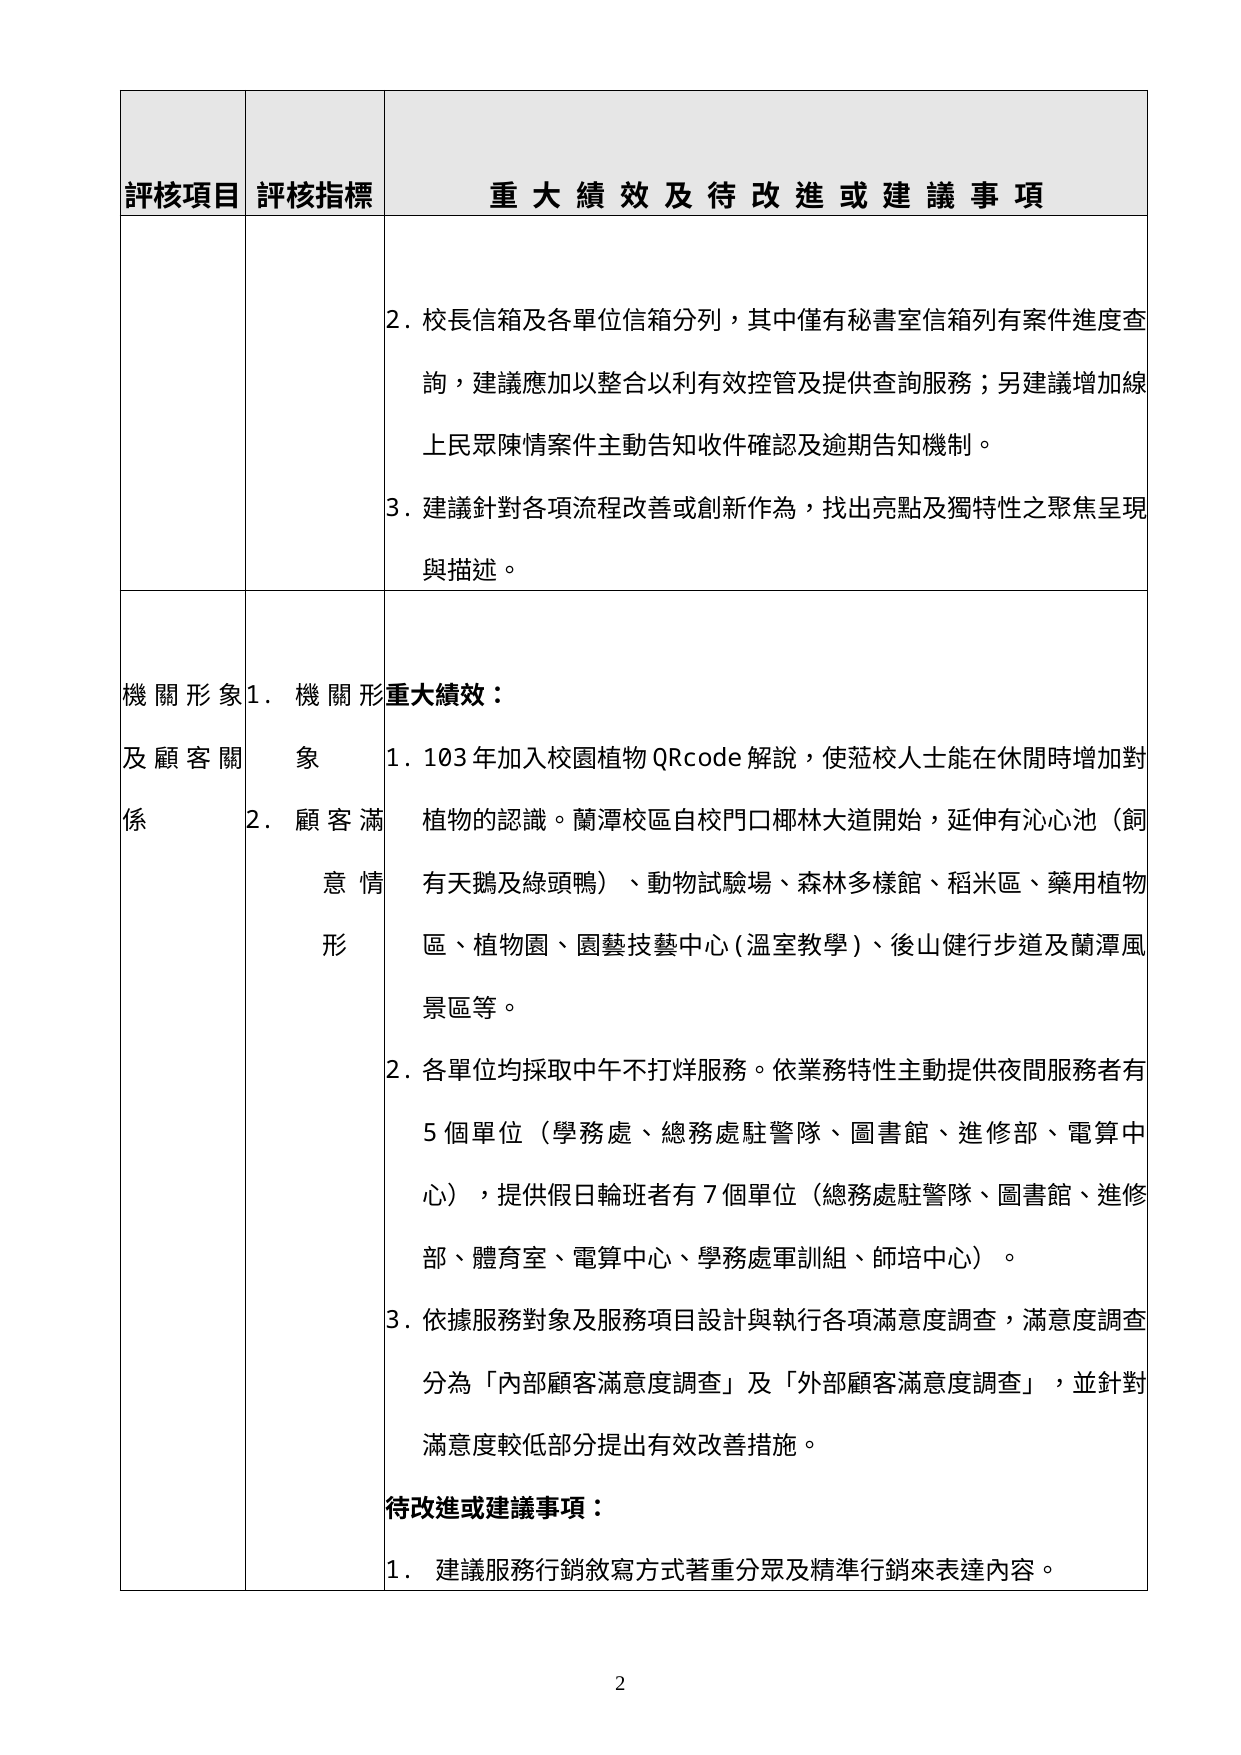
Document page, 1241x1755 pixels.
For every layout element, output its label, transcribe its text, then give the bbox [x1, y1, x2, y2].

table_cell [121, 216, 245, 590]
table_header 評核項目 [121, 91, 245, 215]
table_cell 機關形象及顧客關係 [121, 591, 245, 1590]
table_cell 重大績效： 103年加入校園植物QRcode解說，使蒞校人士能在休閒時增加對植物的認識。蘭潭校區自校門口椰林大道開始，延伸有沁心池（飼有天鵝及綠頭鴨）、動物試驗場、森林多樣館、稻米區、藥用植物區、植物園、園藝技藝中心(溫室教學)、後山健行步道及蘭潭風景區等。 各單位均採取中午不打烊服務。依業務特性主動提供夜間服務者有5個單位（學務處、總務處駐警隊、圖書館、進修部、電算中心），提供假日輪班者有7個單位（總務處駐警隊、圖書館、進修部、體育室、電算中心、學務處軍訓組、師培中心）。 依據服務對象及服務項目設計與執行各項滿意度調查，滿意度調查分為「內部顧客滿意度調查」及「外部顧客滿意度調查」，並針對滿意度較低部分提出有效改善措施。 待改進或建議事項： 建議服務行銷敘寫方式著重分眾及精準行銷來表達內容。 建議加強辦公場所之配置圖〈位置圖〉；集哺乳室建議能專設專用，並增加清潔維護紀錄表。 建議針對滿意度的調查方法、樣本數及調查結果之說明加強敘寫（含洽公環境、服務禮儀及服務專業性），並說明針對調查結果，據以規劃哪些改善措施（如學生滿意度較低落部分）。 有關電話禮貌測試內容未見，並請提出測試結果及改善措施。 [385, 591, 1147, 1590]
table_header 重 大 績 效 及 待 改 進 或 建 議 事 項 [385, 91, 1147, 215]
table_cell [246, 216, 384, 590]
table_cell 機關形象 顧客滿意情形 [246, 591, 384, 1590]
table_header 評核指標 [246, 91, 384, 215]
table_cell 重大績效： 學生隨時可查詢在校上課請假或曠課情形及獎懲紀錄，便利學生登錄導師時間活動情形及校外賃居資料，於校務行政系統提供出缺勤查詢、獎懲紀錄查詢、導師時間活動登錄及校外賃居申請單一網路窗口。 學生線上申請通行證，匯入學雜費繳費系統，繳費後由駐警隊製發通行證，免於學生奔波臨櫃申請及繳費。103年共計有771人線上申請通行證。 該校有4個校區，為利師生借用運動場館以充實體能，於校務行政系統設有運動場地借用申請登錄及查詢使用情形功能，不受校區異地限制，學生可自行登入借用，並查看場地借用情形。 配合推動電子謄本政策，各單位受理案件過程，採用申請人檢附具電子簽章之戶籍謄本等認證資料，並逐步提高電子謄本認證比率。如各項學生獎助金、就學貸款及學雜費減免申請時檢附之戶籍附件，以達簡化之目標。 待改進或建議事項： 各項成效建請儘量突顯「特色」及「具體量化成果」，並加強呈現年度績效之成長率（部分資料未見），並加強輔以圖表說明，以補強文字敘述。 校長信箱及各單位信箱分列，其中僅有秘書室信箱列有案件進度查詢，建議應加以整合以利有效控管及提供查詢服務；另建議增加線上民眾陳情案件主動告知收件確認及逾期告知機制。 建議針對各項流程改善或創新作為，找出亮點及獨特性之聚焦呈現與描述。 [385, 216, 1147, 590]
